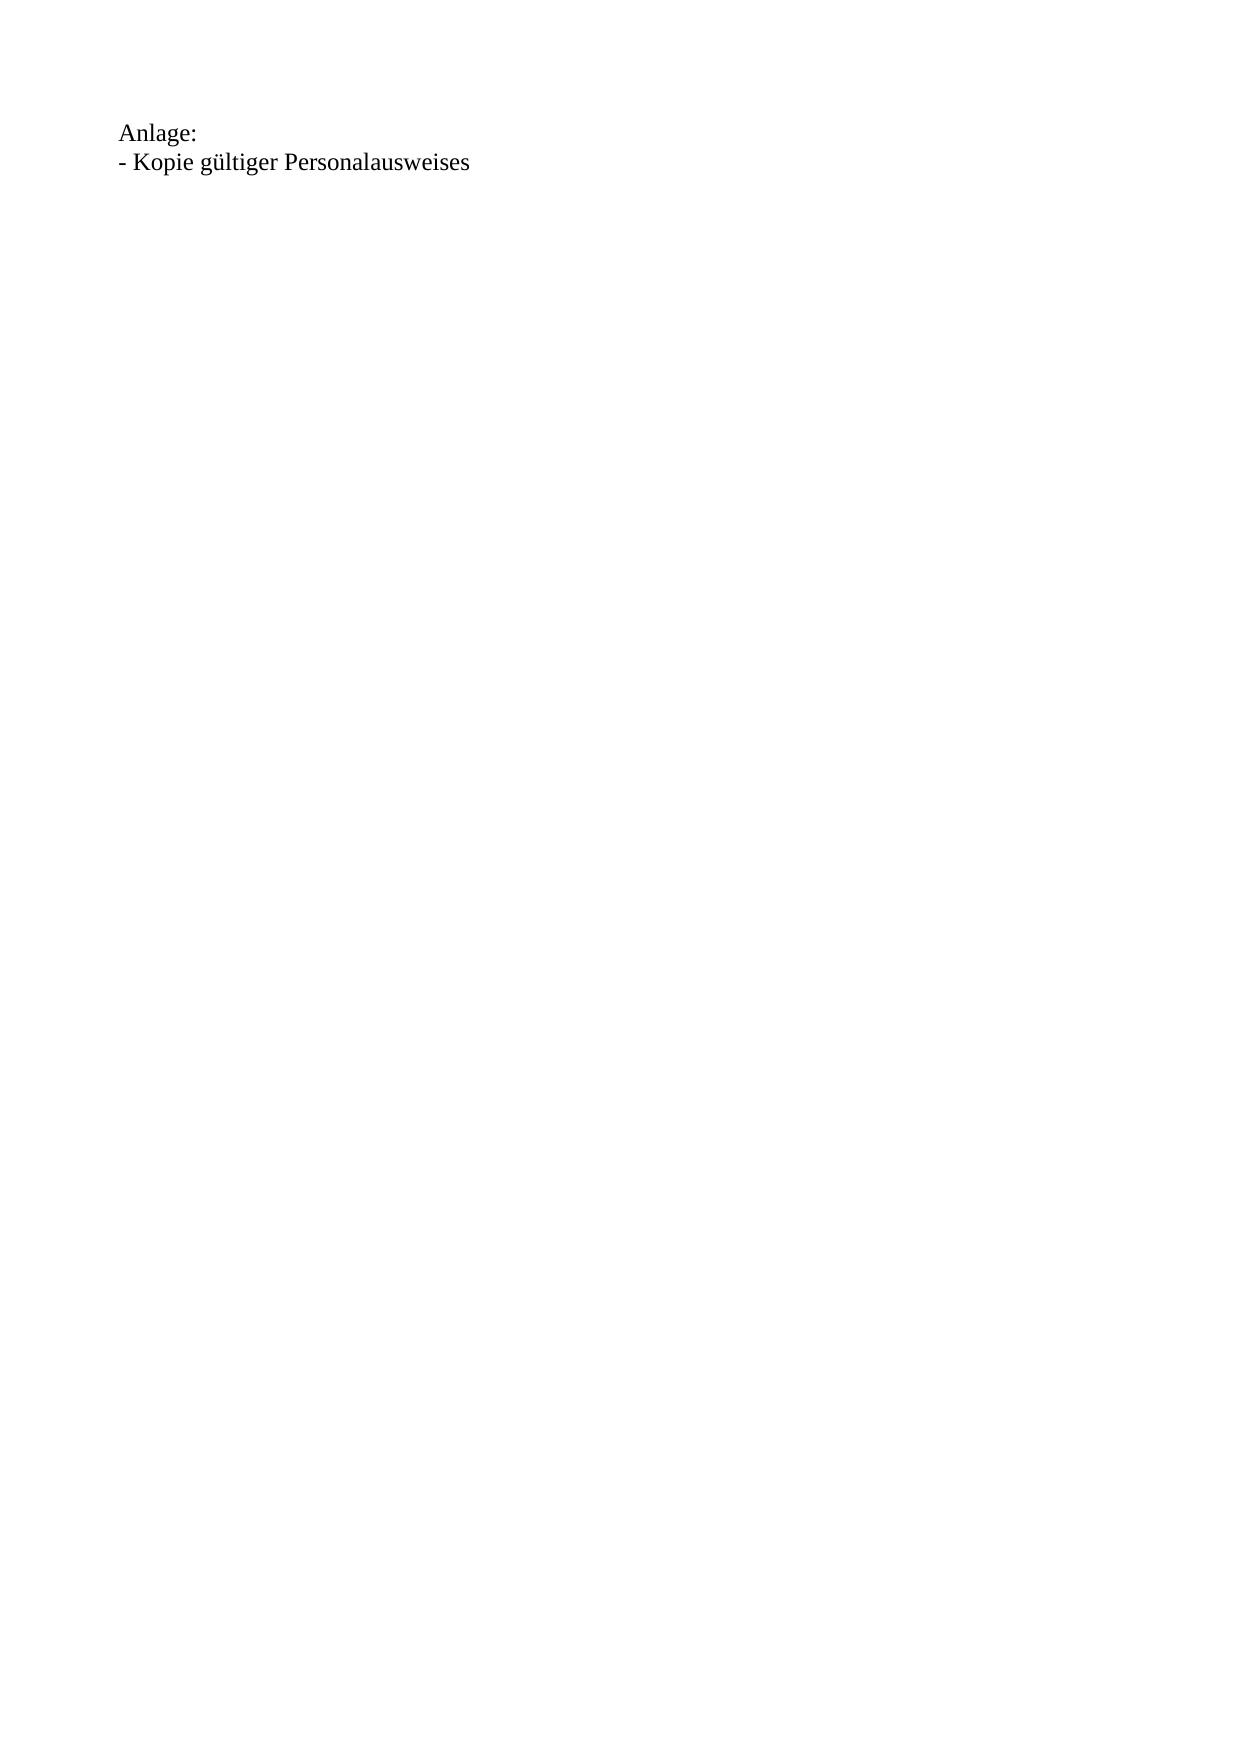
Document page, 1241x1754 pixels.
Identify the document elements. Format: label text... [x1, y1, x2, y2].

text - Kopie gültiger Personalausweises [118, 147, 1122, 176]
text Anlage: [118, 118, 1122, 147]
